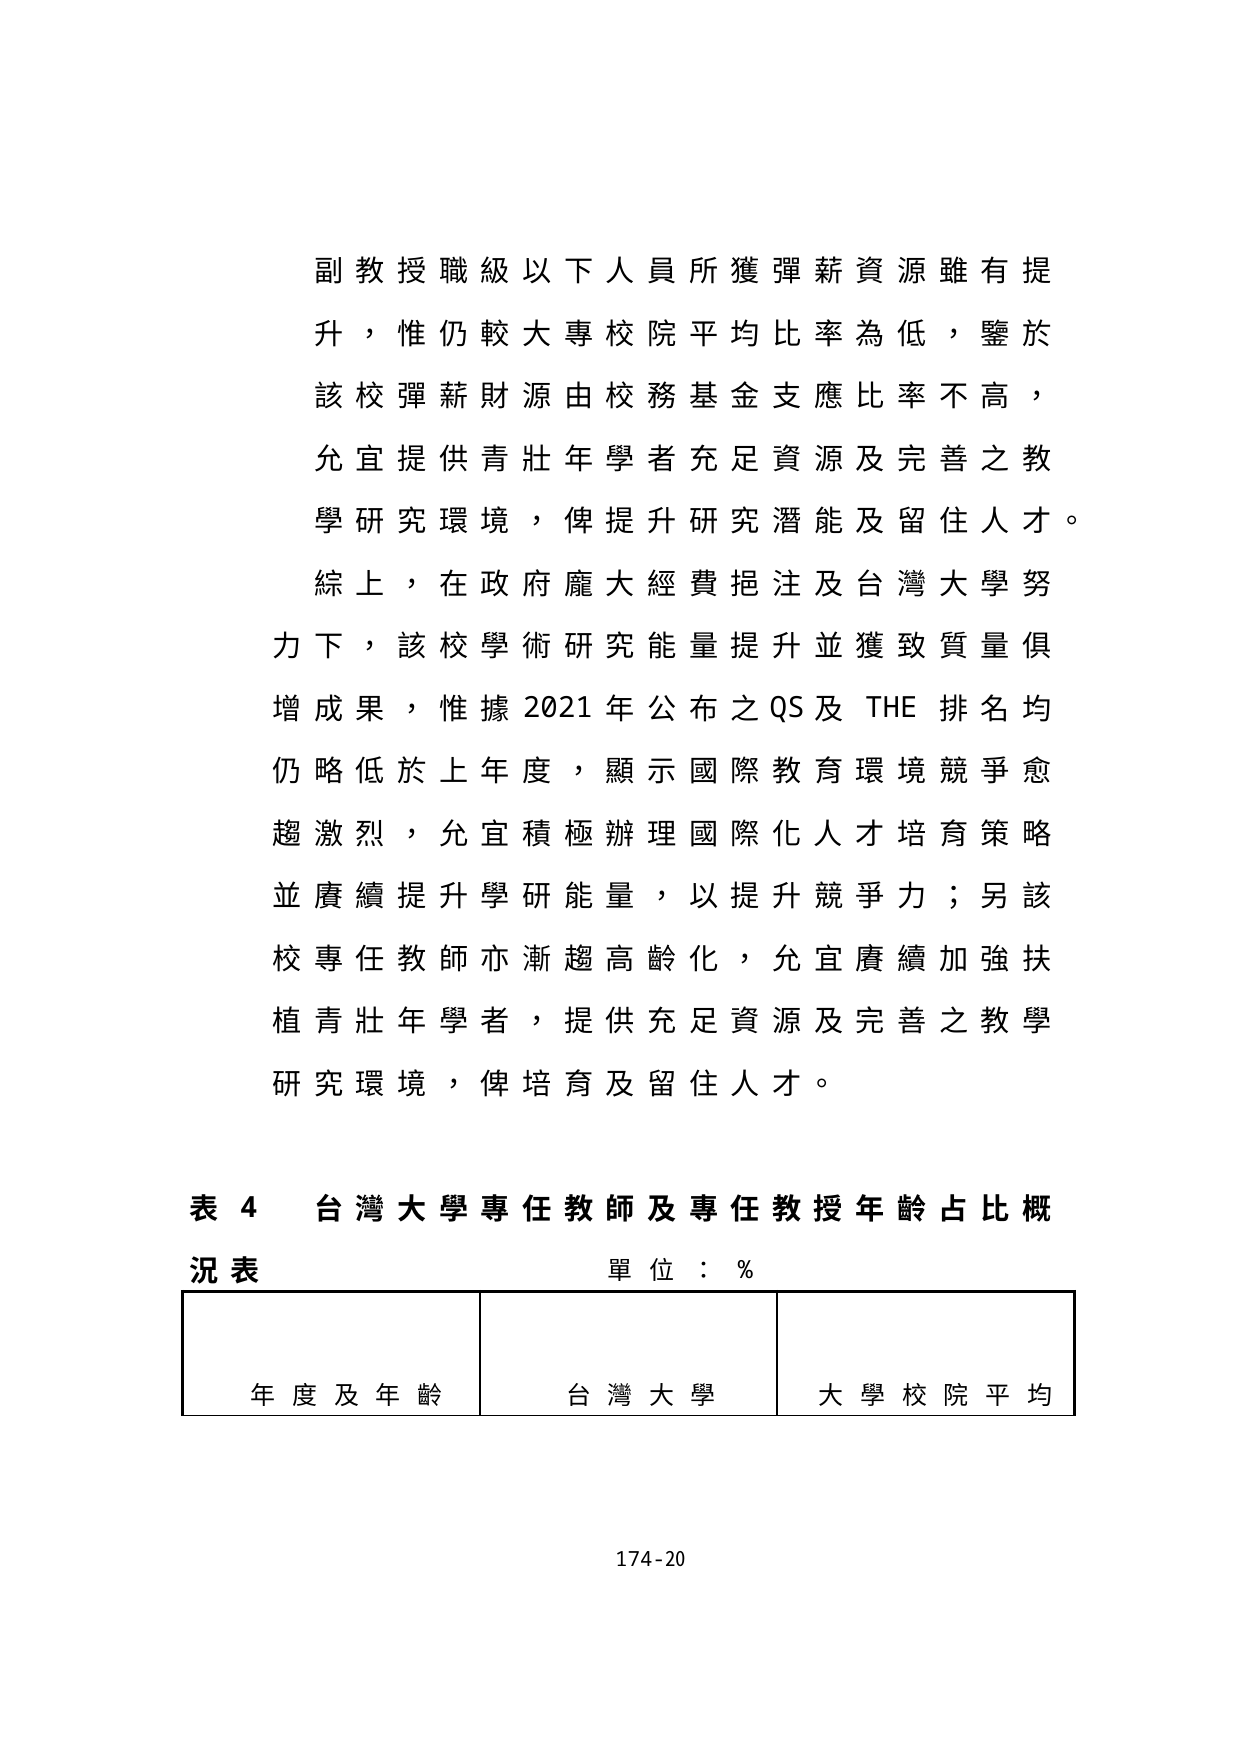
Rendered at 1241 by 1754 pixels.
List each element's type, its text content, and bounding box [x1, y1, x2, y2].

text 4.台灣大學青壯年專任教師比率雖較大學校院平均比率為高，惟亦漸趨高齡化，且副教授職級以下人員所獲彈薪資源雖有提升，惟仍較大專校院平均比率為低，鑒於該校彈薪財源由校務基金支應比率不高，允宜提供青壯年學者充足資源及完善之教學研究環境，俾提升研究潛能及留住人才。 [271, 227, 1058, 540]
table_header 大學校院平均 [778, 1293, 1073, 1415]
table_header 年度及年齡 [184, 1293, 479, 1415]
table_header 台灣大學 [481, 1293, 776, 1415]
text 綜上，在政府龐大經費挹注及台灣大學努力下，該校學術研究能量提升並獲致質量俱增成果，惟據2021年公布之QS及THE排名均仍略低於上年度，顯示國際教育環境競爭愈趨激烈，允宜積極辦理國際化人才培育策略並賡續提升學研能量，以提升競爭力；另該校專任教師亦漸趨高齡化，允宜賡續加強扶植青壯年學者，提供充足資源及完善之教學研究環境，俾培育及留住人才。 [242, 540, 1058, 1102]
text 表4 台灣大學專任教師及專任教授年齡占比概況表 單位：% [183, 1165, 1058, 1290]
